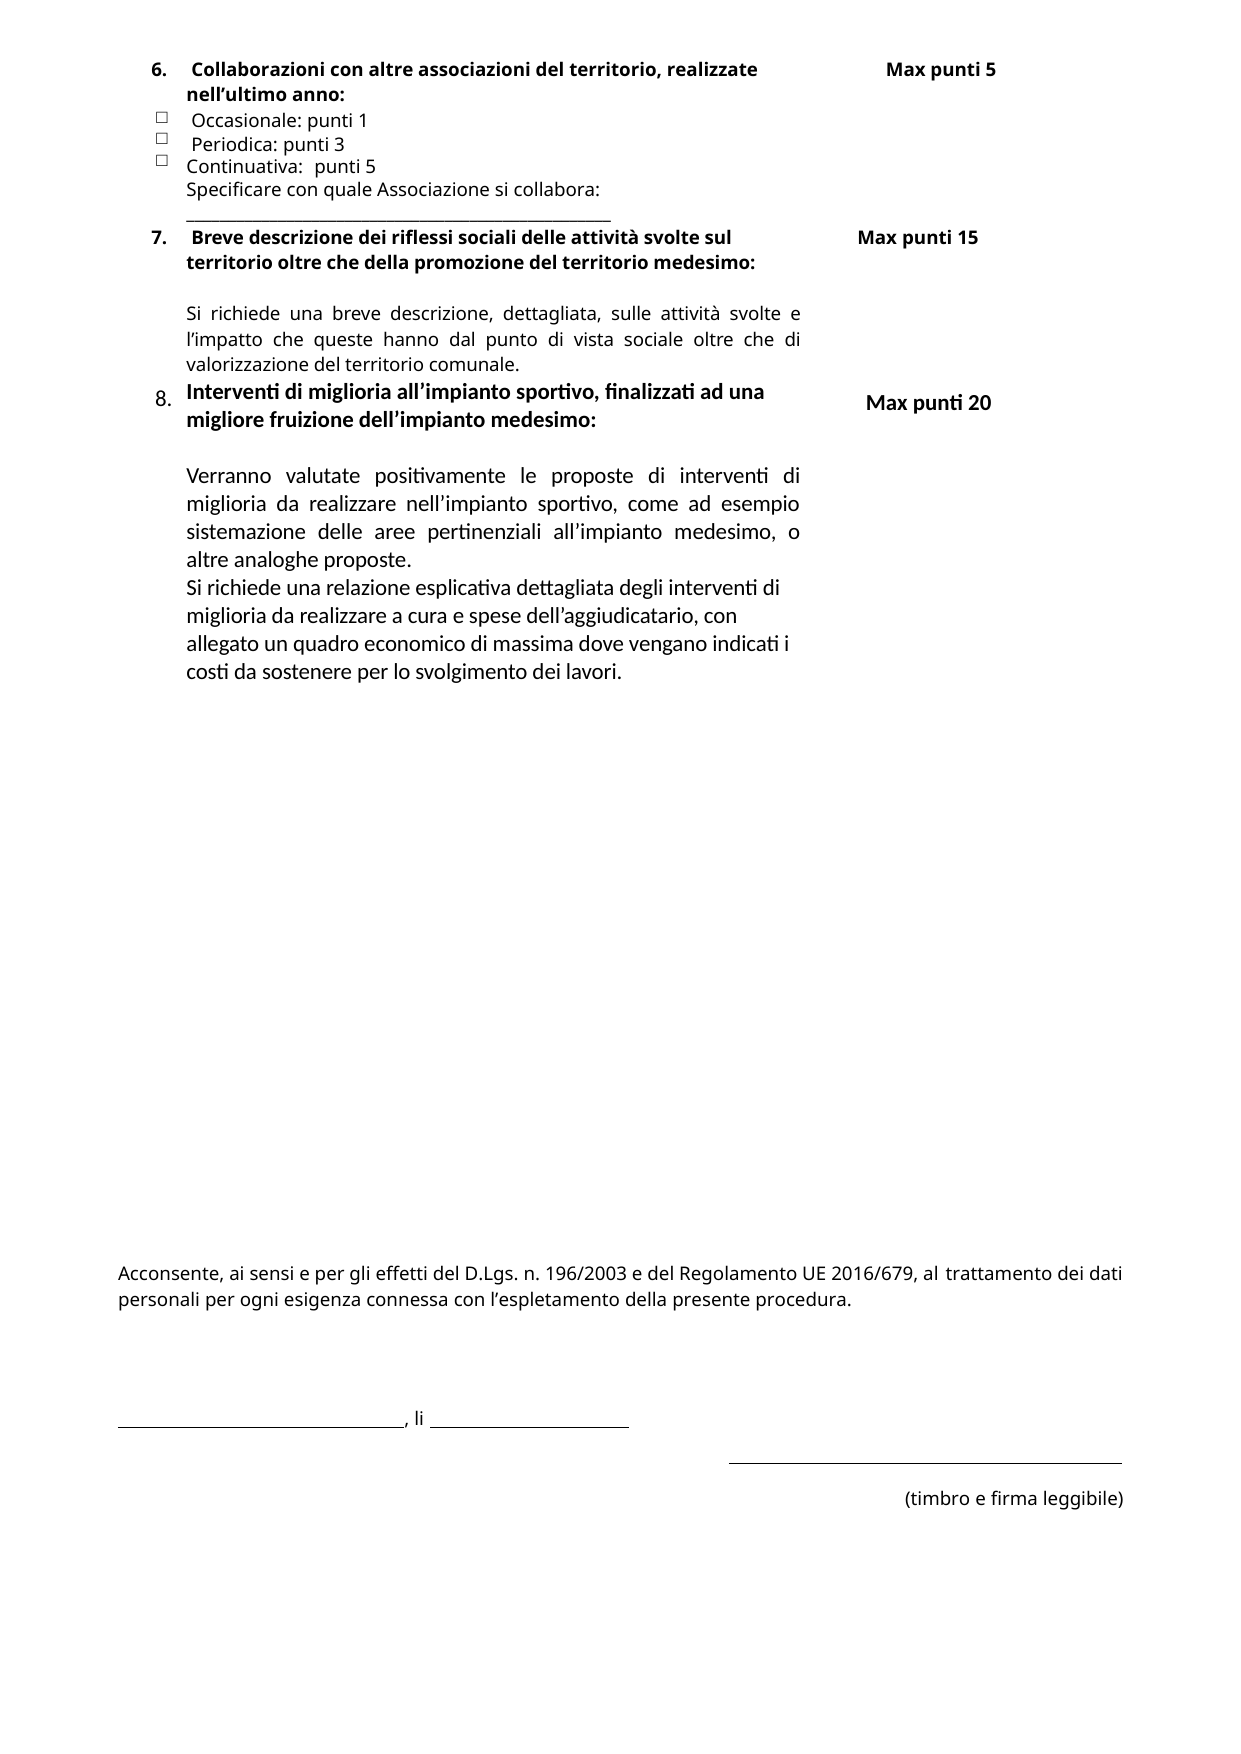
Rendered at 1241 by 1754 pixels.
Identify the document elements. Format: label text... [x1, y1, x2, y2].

table_cell Breve descrizione dei riflessi sociali delle attività svolte sul territorio oltre che della promozione del territorio medesimo: Si richiede una breve descrizione, dettagliata, sulle attività svolte e l’impatto che queste hanno dal punto di vista sociale oltre che di valorizzazione del territorio comunale. [186, 224, 801, 377]
table_cell [801, 35, 996, 56]
text Acconsente, ai sensi e per gli effetti del D.Lgs. n. 196/2003 e del Regolamento UE 2016/679, al trattamento dei dati personali per ogni esigenza connessa con l’espletamento della presente procedura. [118, 1261, 1123, 1312]
table_cell Collaborazioni con altre associazioni del territorio, realizzate nell’ultimo anno: Occasionale: punti 1 Periodica: punti 3 Continuativa: punti 5 Specificare con quale Associazione si collabora: ___________________________________________________ [186, 56, 801, 224]
table_cell Max punti 15 [801, 224, 996, 377]
table_cell Interventi di miglioria all’impianto sportivo, finalizzati ad una migliore fruizione dell’impianto medesimo: Verranno valutate positivamente le proposte di interventi di miglioria da realizzare nell’impianto sportivo, come ad esempio sistemazione delle aree pertinenziali all’impianto medesimo, o altre analoghe proposte. Si richiede una relazione esplicativa dettagliata degli interventi di miglioria da realizzare a cura e spese dell’aggiudicatario, con allegato un quadro economico di massima dove vengano indicati i costi da sostenere per lo svolgimento dei lavori. [186, 377, 801, 726]
table_cell 8. [151, 377, 186, 726]
text (timbro e firma leggibile) [94, 1485, 1123, 1511]
table_cell 6. □ □ □ [151, 56, 186, 224]
table_cell [151, 35, 186, 56]
table_cell [186, 35, 801, 56]
table_cell Max punti 5 [801, 56, 996, 224]
table_cell Max punti 20 [801, 377, 996, 726]
table_cell 7. [151, 224, 186, 377]
text , li [118, 1406, 1146, 1431]
